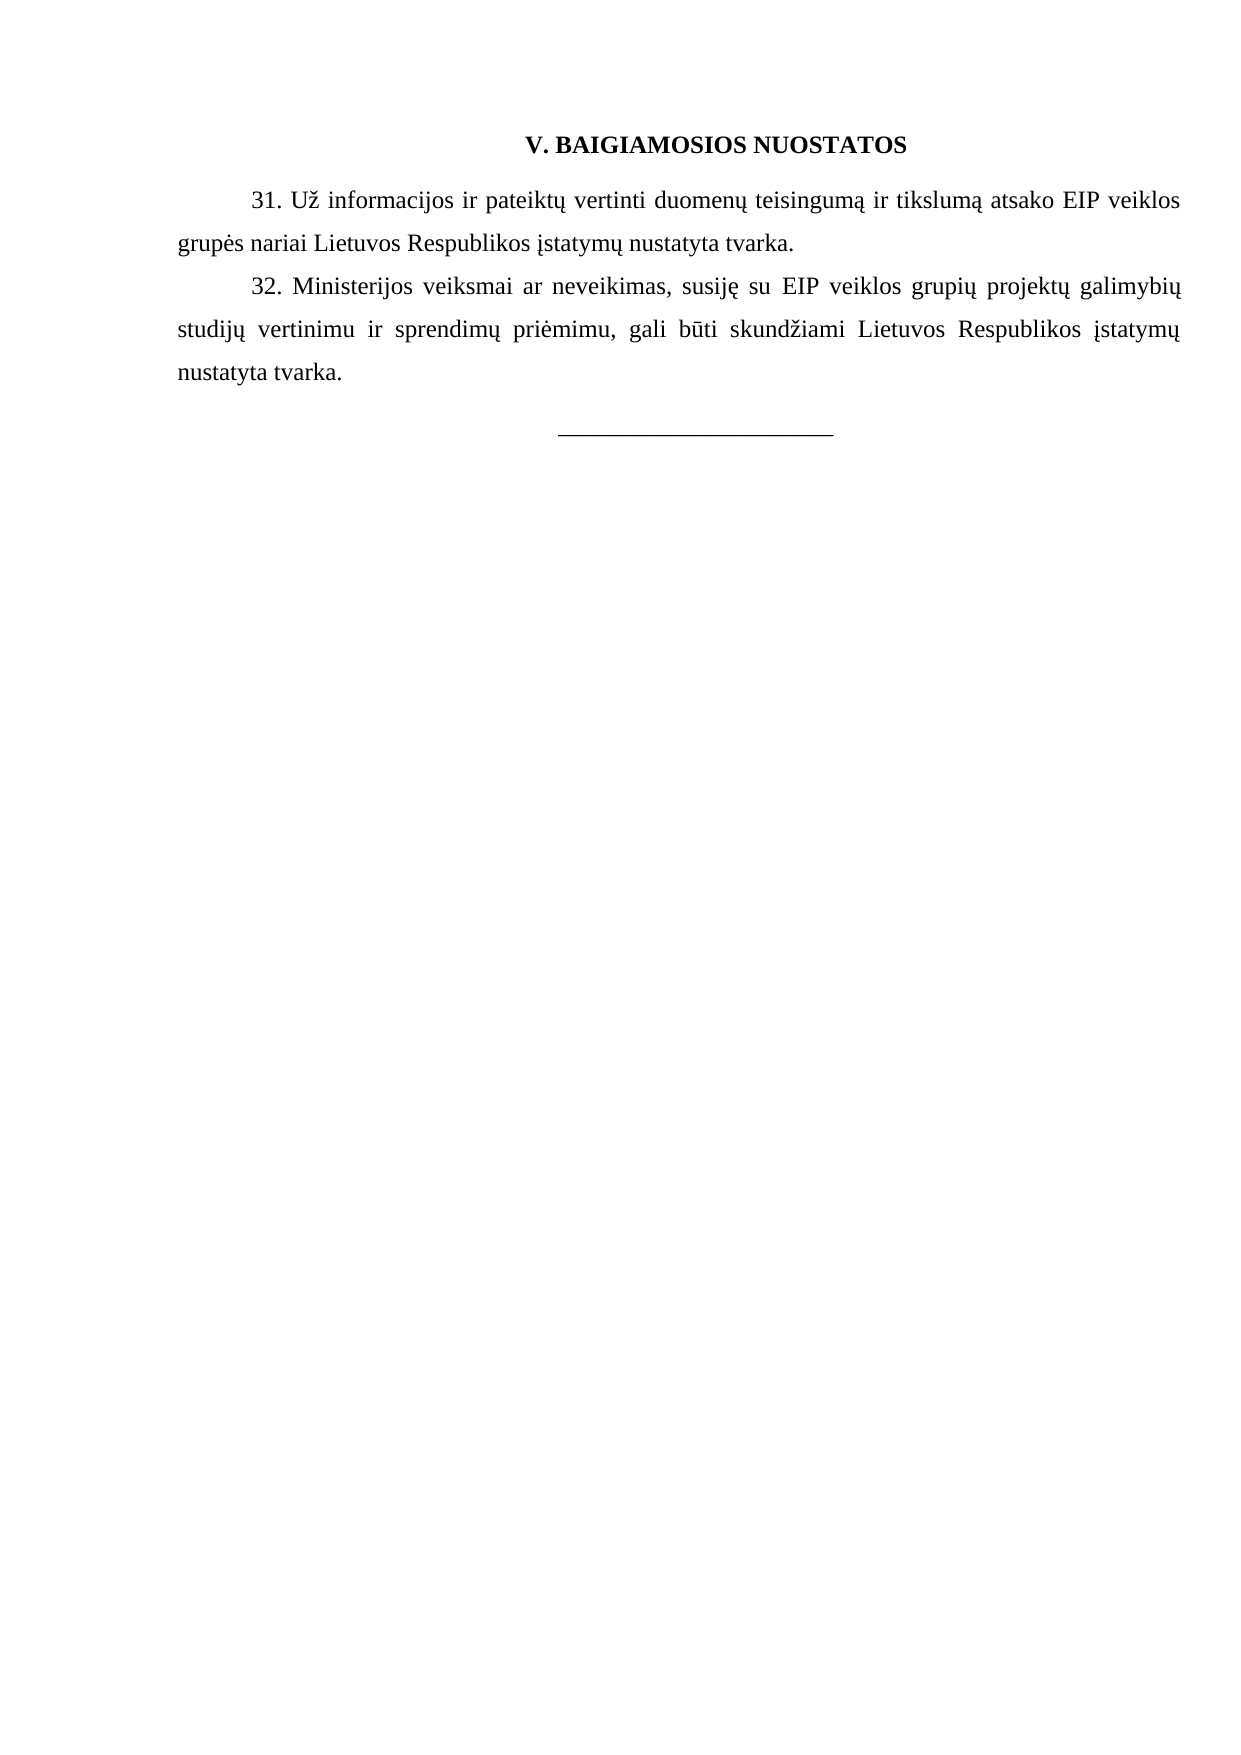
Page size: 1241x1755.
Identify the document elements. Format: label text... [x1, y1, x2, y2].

text 32. Ministerijos veiksmai ar neveikimas, susiję su EIP veiklos grupių projektų galimybių studijų vertinimu ir sprendimų priėmimu, gali būti skundžiami Lietuvos Respublikos įstatymų nustatyta tvarka. [177, 271, 1181, 386]
text V. BAIGIAMOSIOS NUOSTATOS [177, 130, 1181, 159]
text 31. Už informacijos ir pateiktų vertinti duomenų teisingumą ir tikslumą atsako EIP veiklos grupės nariai Lietuvos Respublikos įstatymų nustatyta tvarka. [177, 185, 1181, 257]
text ______________________ [177, 410, 1181, 439]
